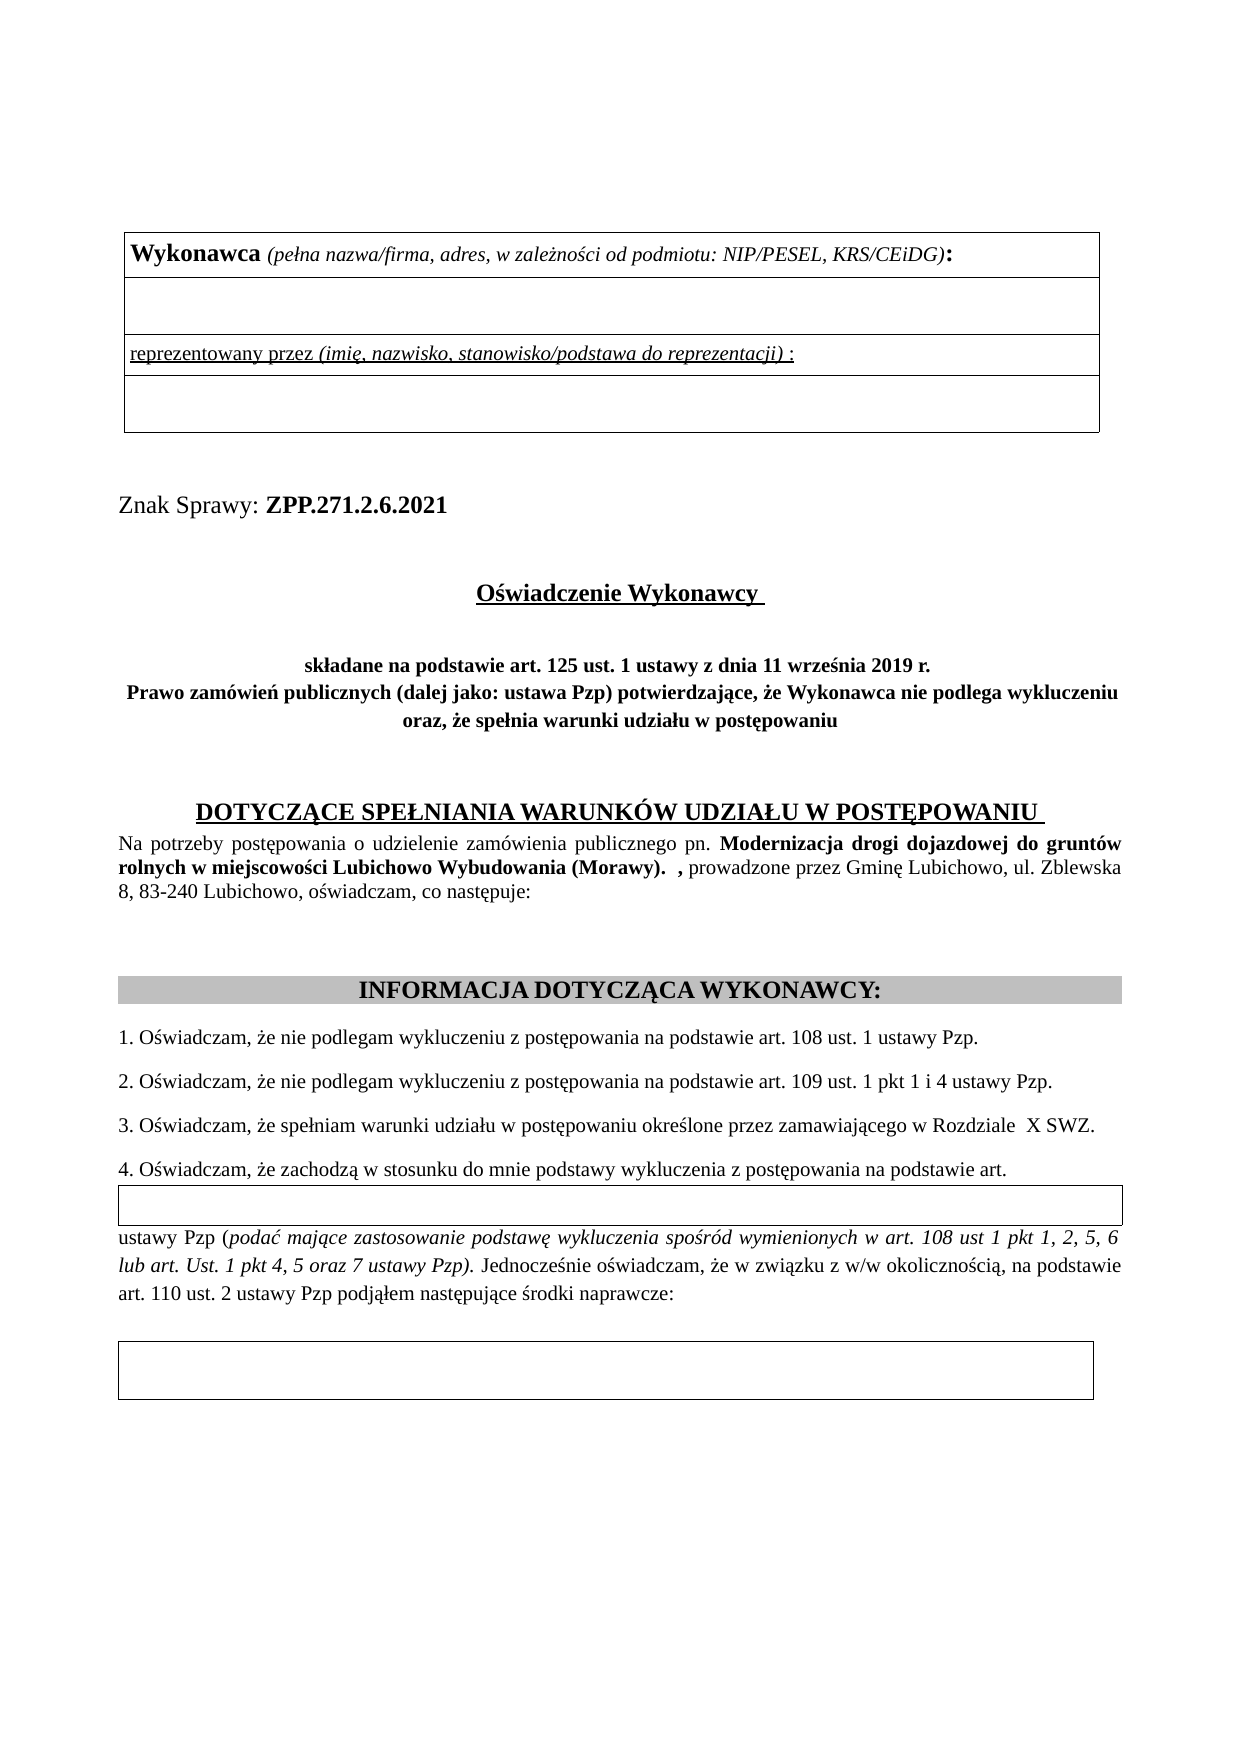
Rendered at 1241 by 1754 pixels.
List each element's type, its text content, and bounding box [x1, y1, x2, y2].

table_header [119, 1186, 1122, 1225]
text 3. Oświadczam, że spełniam warunki udziału w postępowaniu określone przez zamawiającego w Rozdziale X SWZ. [118, 1113, 1122, 1137]
text składane na podstawie art. 125 ust. 1 ustawy z dnia 11 września 2019 r. [118, 653, 1122, 677]
table_cell [125, 376, 1099, 432]
text 2. Oświadczam, że nie podlegam wykluczeniu z postępowania na podstawie art. 109 ust. 1 pkt 1 i 4 ustawy Pzp. [118, 1069, 1122, 1093]
text ustawy Pzp (podać mające zastosowanie podstawę wykluczenia spośród wymienionych w art. 108 ust 1 pkt 1, 2, 5, 6 lub art. Ust. 1 pkt 4, 5 oraz 7 ustawy Pzp). Jednocześnie oświadczam, że w związku z w/w okolicznością, na podstawie art. 110 ust. 2 ustawy Pzp podjąłem następujące środki naprawcze: [118, 1226, 1122, 1304]
text Znak Sprawy: ZPP.271.2.6.2021 [118, 490, 1122, 519]
text DOTYCZĄCE SPEŁNIANIA WARUNKÓW UDZIAŁU W POSTĘPOWANIU [118, 797, 1122, 826]
text INFORMACJA DOTYCZĄCA WYKONAWCY: [118, 976, 1122, 1004]
table_header [119, 1342, 1093, 1398]
text 1. Oświadczam, że nie podlegam wykluczeniu z postępowania na podstawie art. 108 ust. 1 ustawy Pzp. [118, 1025, 1122, 1049]
text 4. Oświadczam, że zachodzą w stosunku do mnie podstawy wykluczenia z postępowania na podstawie art. [118, 1157, 1122, 1181]
table_cell [125, 278, 1099, 334]
table_header Wykonawca (pełna nazwa/firma, adres, w zależności od podmiotu: NIP/PESEL, KRS/CEiDG): [125, 233, 1099, 277]
text Na potrzeby postępowania o udzielenie zamówienia publicznego pn. Modernizacja drogi dojazdowej do gruntów rolnych w miejscowości Lubichowo Wybudowania (Morawy). , prowadzone przez Gminę Lubichowo, ul. Zblewska 8, 83-240 Lubichowo, oświadczam, co następuje: [118, 831, 1122, 903]
table_cell reprezentowany przez (imię, nazwisko, stanowisko/podstawa do reprezentacji) : [125, 335, 1099, 374]
text Oświadczenie Wykonawcy [118, 578, 1122, 607]
text Prawo zamówień publicznych (dalej jako: ustawa Pzp) potwierdzające, że Wykonawca nie podlega wykluczeniu oraz, że spełnia warunki udziału w postępowaniu [118, 680, 1122, 732]
